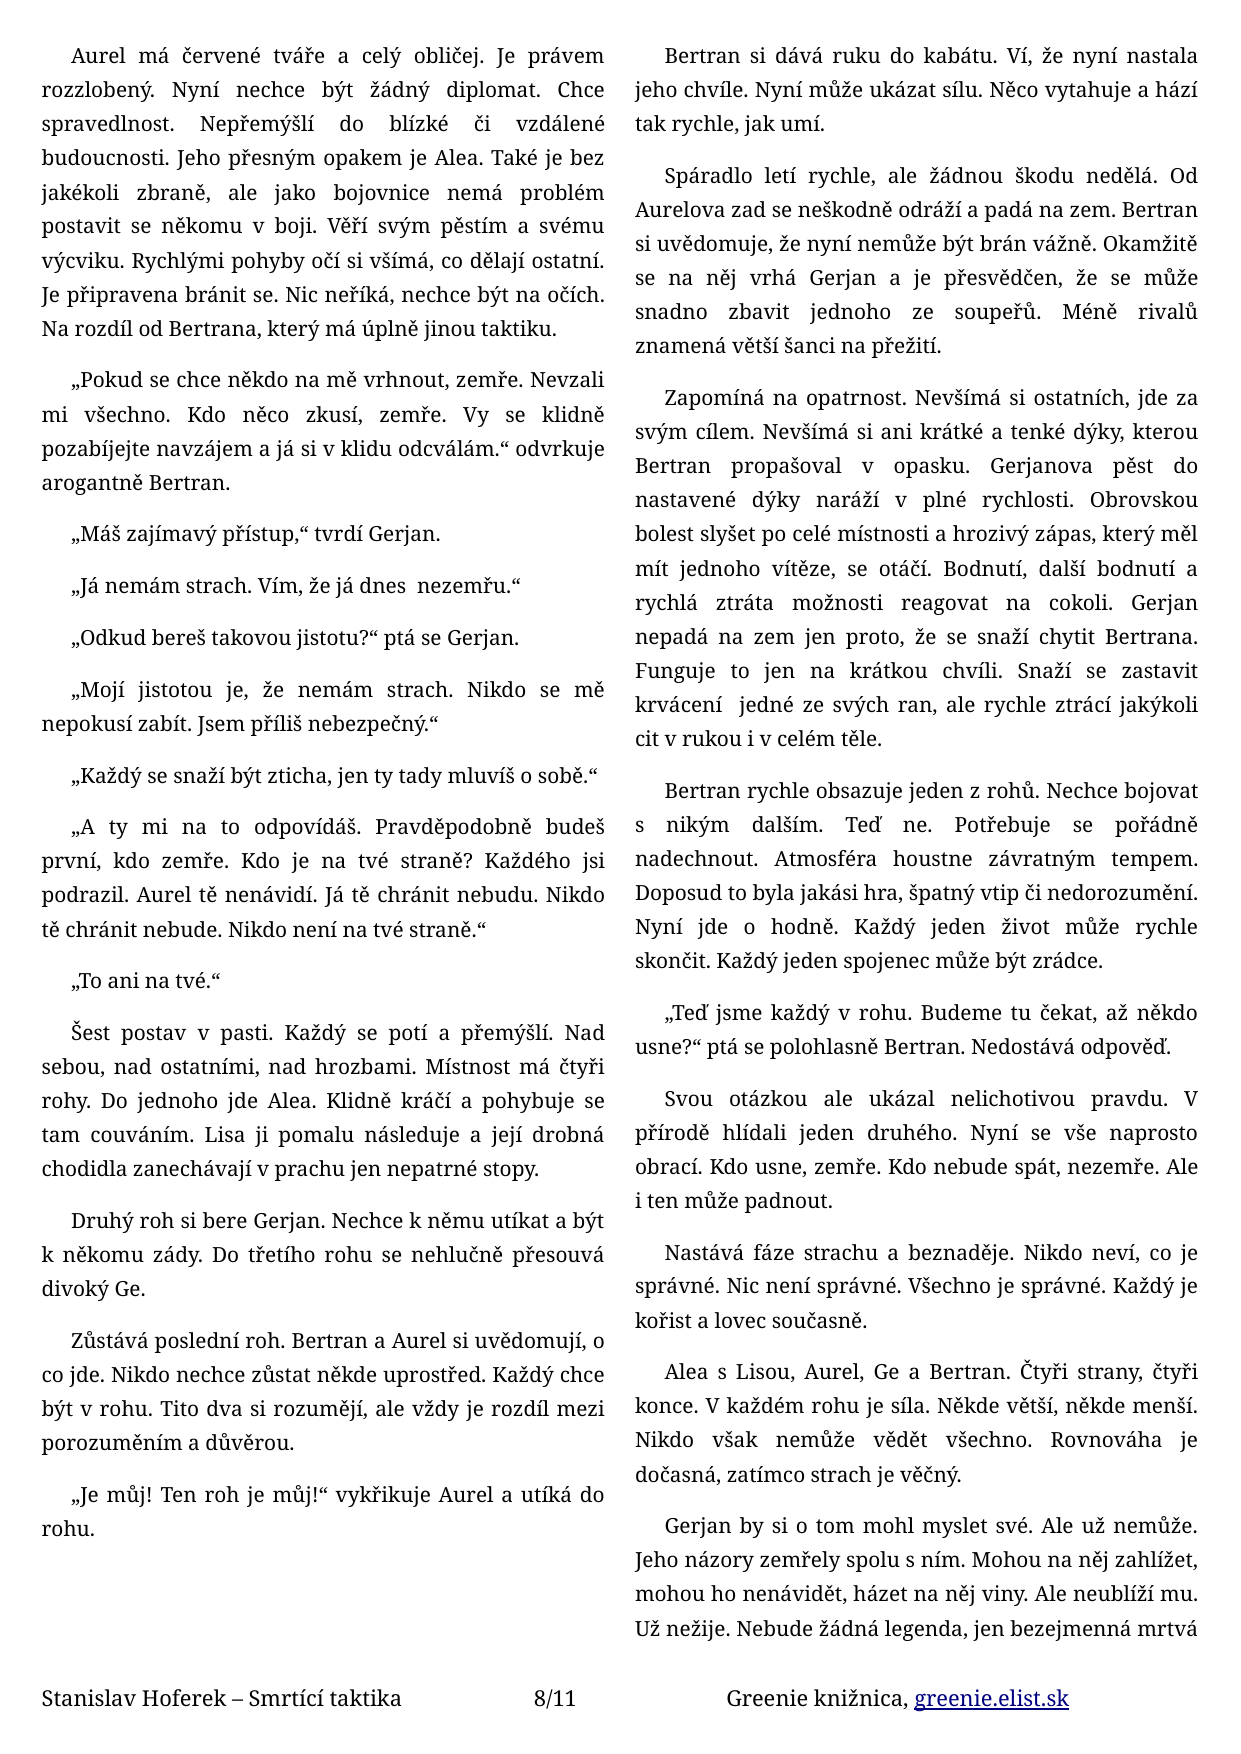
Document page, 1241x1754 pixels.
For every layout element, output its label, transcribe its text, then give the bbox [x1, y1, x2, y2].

text Gerjan by si o tom mohl myslet své. Ale už nemůže. Jeho názory zemřely spolu s ním. Mohou na něj zahlížet, mohou ho nenávidět, házet na něj viny. Ale neublíží mu. Už nežije. Nebude žádná legenda, jen bezejmenná mrtvá [635, 1511, 1199, 1642]
text Spáradlo letí rychle, ale žádnou škodu nedělá. Od Aurelova zad se neškodně odráží a padá na zem. Bertran si uvědomuje, že nyní nemůže být brán vážně. Okamžitě se na něj vrhá Gerjan a je přesvědčen, že se může snadno zbavit jednoho ze soupeřů. Méně rivalů znamená větší šanci na přežití. [635, 161, 1199, 360]
text „Každý se snaží být zticha, jen ty tady mluvíš o sobě.“ [41, 761, 605, 789]
text „Teď jsme každý v rohu. Budeme tu čekat, až někdo usne?“ ptá se polohlasně Bertran. Nedostává odpověď. [635, 998, 1199, 1060]
text Šest postav v pasti. Každý se potí a přemýšlí. Nad sebou, nad ostatními, nad hrozbami. Místnost má čtyři rohy. Do jednoho jde Alea. Klidně kráčí a pohybuje se tam couváním. Lisa ji pomalu následuje a její drobná chodidla zanechávají v prachu jen nepatrné stopy. [41, 1018, 605, 1183]
text „Pokud se chce někdo na mě vrhnout, zemře. Nevzali mi všechno. Kdo něco zkusí, zemře. Vy se klidně pozabíjejte navzájem a já si v klidu odcválám.“ odvrkuje arogantně Bertran. [41, 366, 605, 496]
text „To ani na tvé.“ [41, 966, 605, 995]
text „A ty mi na to odpovídáš. Pravděpodobně budeš první, kdo zemře. Kdo je na tvé straně? Každého jsi podrazil. Aurel tě nenávidí. Já tě chránit nebudu. Nikdo tě chránit nebude. Nikdo není na tvé straně.“ [41, 812, 605, 943]
text „Mojí jistotou je, že nemám strach. Nikdo se mě nepokusí zabít. Jsem příliš nebezpečný.“ [41, 675, 605, 737]
text Zůstává poslední roh. Bertran a Aurel si uvědomují, o co jde. Nikdo nechce zůstat někde uprostřed. Každý chce být v rohu. Tito dva si rozumějí, ale vždy je rozdíl mezi porozuměním a důvěrou. [41, 1326, 605, 1457]
text „Já nemám strach. Vím, že já dnes nezemřu.“ [41, 571, 605, 600]
text Zapomíná na opatrnost. Nevšímá si ostatních, jde za svým cílem. Nevšímá si ani krátké a tenké dýky, kterou Bertran propašoval v opasku. Gerjanova pěst do nastavené dýky naráží v plné rychlosti. Obrovskou bolest slyšet po celé místnosti a hrozivý zápas, který měl mít jednoho vítěze, se otáčí. Bodnutí, další bodnutí a rychlá ztráta možnosti reagovat na cokoli. Gerjan nepadá na zem jen proto, že se snaží chytit Bertrana. Funguje to jen na krátkou chvíli. Snaží se zastavit krvácení jedné ze svých ran, ale rychle ztrácí jakýkoli cit v rukou i v celém těle. [635, 383, 1199, 752]
text Nastává fáze strachu a beznaděje. Nikdo neví, co je správné. Nic není správné. Všechno je správné. Každý je kořist a lovec současně. [635, 1238, 1199, 1334]
text Alea s Lisou, Aurel, Ge a Bertran. Čtyři strany, čtyři konce. V každém rohu je síla. Někde větší, někde menší. Nikdo však nemůže vědět všechno. Rovnováha je dočasná, zatímco strach je věčný. [635, 1357, 1199, 1488]
text „Je můj! Ten roh je můj!“ vykřikuje Aurel a utíká do rohu. [41, 1480, 605, 1543]
text „Odkud bereš takovou jistotu?“ ptá se Gerjan. [41, 623, 605, 652]
text Aurel má červené tváře a celý obličej. Je právem rozzlobený. Nyní nechce být žádný diplomat. Chce spravedlnost. Nepřemýšlí do blízké či vzdálené budoucnosti. Jeho přesným opakem je Alea. Také je bez jakékoli zbraně, ale jako bojovnice nemá problém postavit se někomu v boji. Věří svým pěstím a svému výcviku. Rychlými pohyby očí si všímá, co dělají ostatní. Je připravena bránit se. Nic neříká, nechce být na očích. Na rozdíl od Bertrana, který má úplně jinou taktiku. [41, 41, 605, 342]
text Druhý roh si bere Gerjan. Nechce k němu utíkat a být k někomu zády. Do třetího rohu se nehlučně přesouvá divoký Ge. [41, 1206, 605, 1303]
text Bertran si dává ruku do kabátu. Ví, že nyní nastala jeho chvíle. Nyní může ukázat sílu. Něco vytahuje a hází tak rychle, jak umí. [635, 41, 1199, 138]
text Bertran rychle obsazuje jeden z rohů. Nechce bojovat s nikým dalším. Teď ne. Potřebuje se pořádně nadechnout. Atmosféra houstne závratným tempem. Doposud to byla jakási hra, špatný vtip či nedorozumění. Nyní jde o hodně. Každý jeden život může rychle skončit. Každý jeden spojenec může být zrádce. [635, 776, 1199, 974]
text „Máš zajímavý přístup,“ tvrdí Gerjan. [41, 519, 605, 548]
text Svou otázkou ale ukázal nelichotivou pravdu. V přírodě hlídali jeden druhého. Nyní se vše naprosto obrací. Kdo usne, zemře. Kdo nebude spát, nezemře. Ale i ten může padnout. [635, 1084, 1199, 1214]
